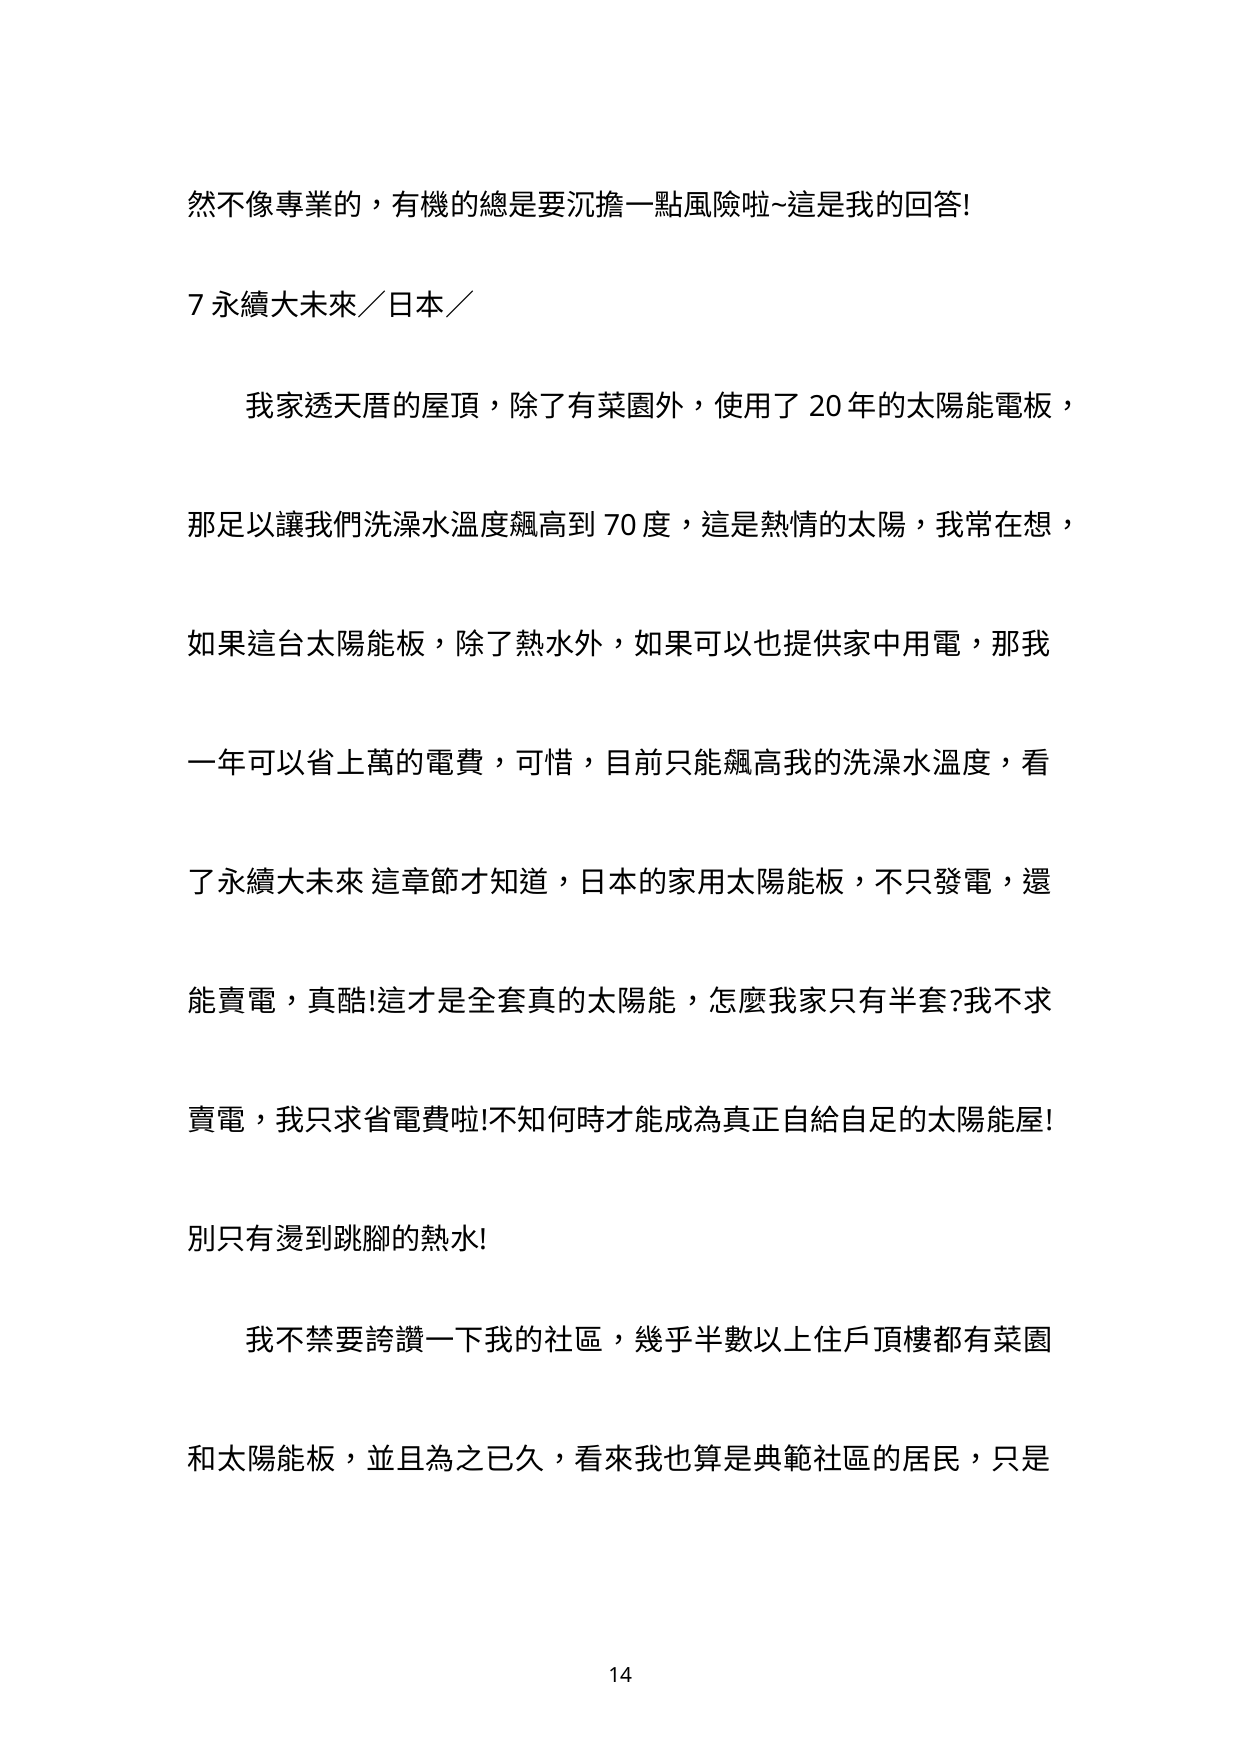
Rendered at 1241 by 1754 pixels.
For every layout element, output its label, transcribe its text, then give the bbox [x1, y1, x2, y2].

text 我家透天厝的屋頂，除了有菜園外，使用了20年的太陽能電板，那足以讓我們洗澡水溫度飆高到70度，這是熱情的太陽，我常在想，如果這台太陽能板，除了熱水外，如果可以也提供家中用電，那我一年可以省上萬的電費，可惜，目前只能飆高我的洗澡水溫度，看了永續大未來 這章節才知道，日本的家用太陽能板，不只發電，還能賣電，真酷!這才是全套真的太陽能，怎麼我家只有半套?我不求賣電，我只求省電費啦!不知何時才能成為真正自給自足的太陽能屋!別只有燙到跳腳的熱水! [187, 364, 1053, 1276]
text 7 永續大未來／日本／ [187, 263, 1053, 342]
text 然不像專業的，有機的總是要沉擔一點風險啦~這是我的回答! [187, 163, 1053, 242]
text 我不禁要誇讚一下我的社區，幾乎半數以上住戶頂樓都有菜園和太陽能板，並且為之已久，看來我也算是典範社區的居民，只是 [187, 1298, 1053, 1496]
